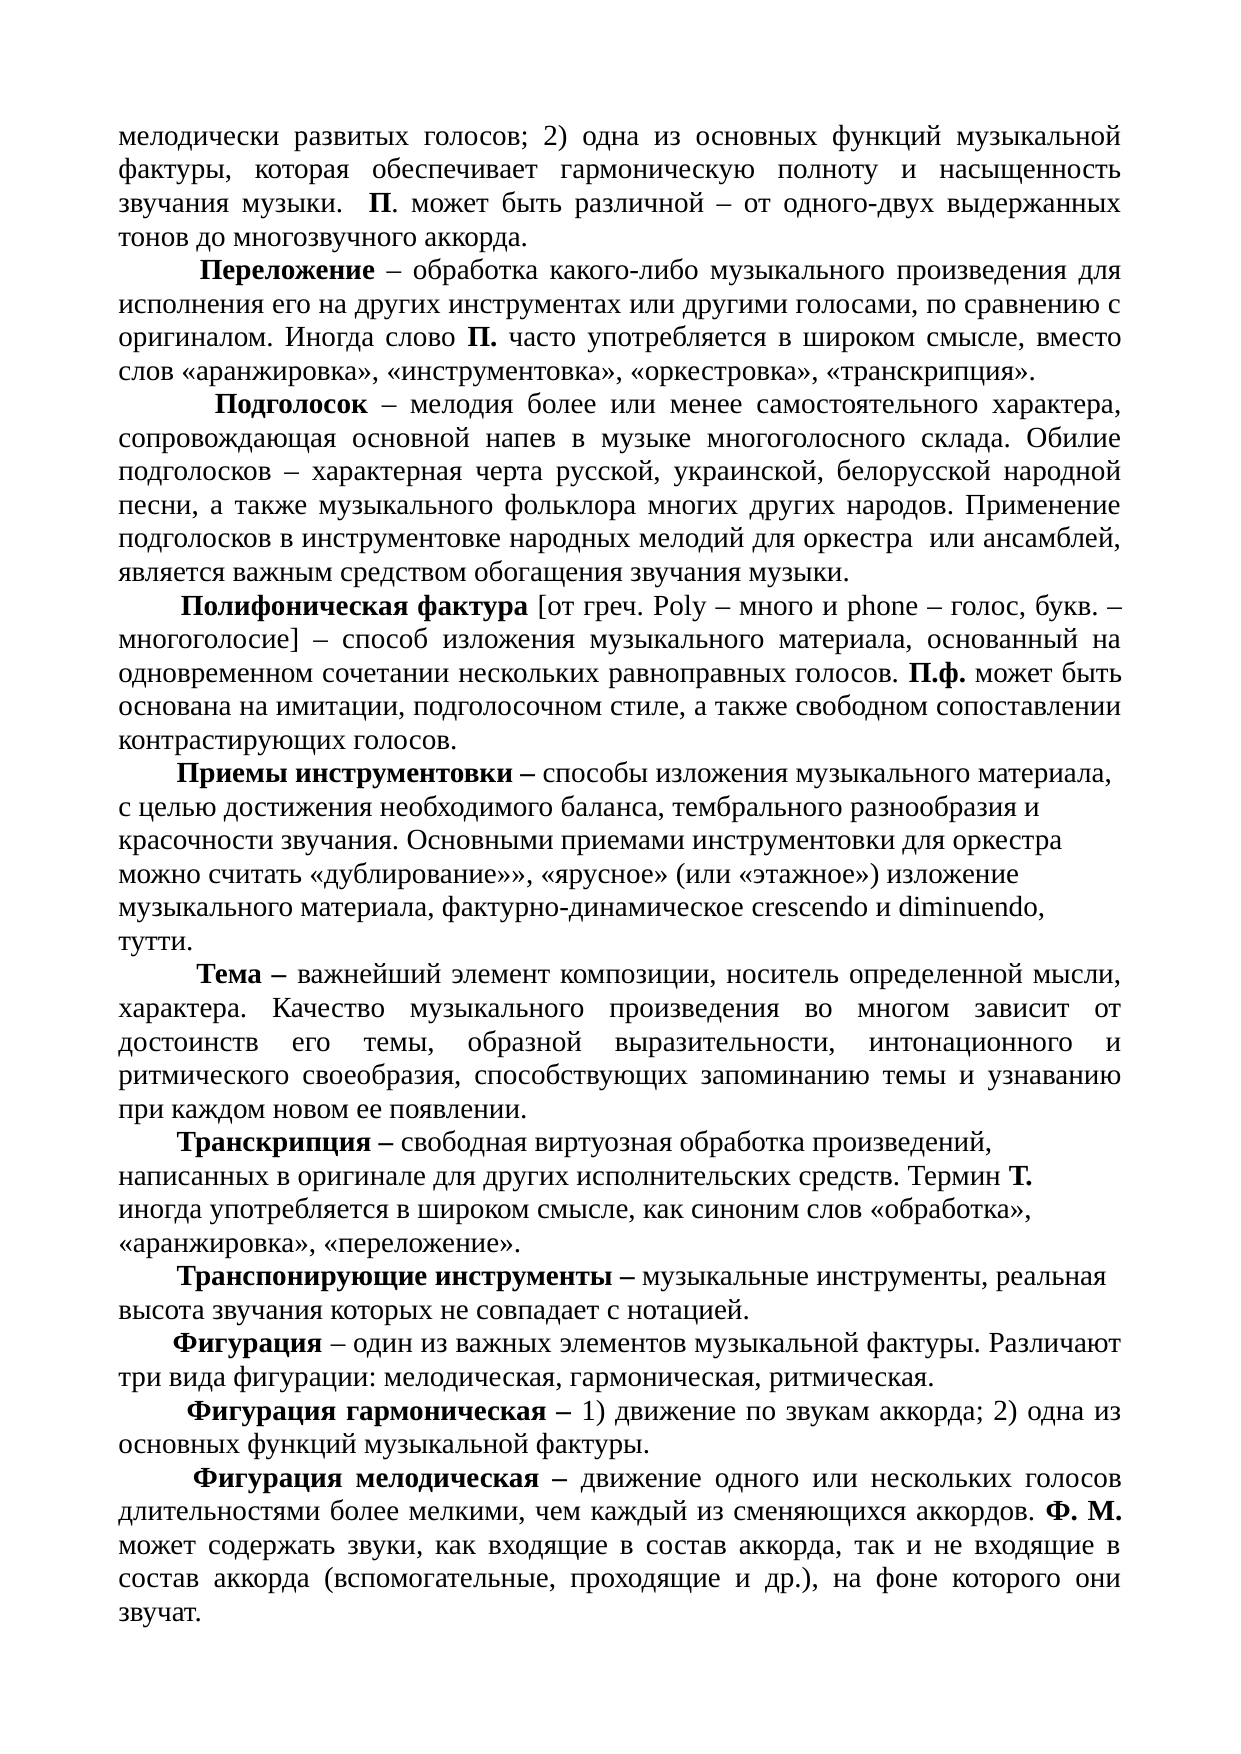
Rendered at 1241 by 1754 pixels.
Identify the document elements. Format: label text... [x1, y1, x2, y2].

text Фигурация – один из важных элементов музыкальной фактуры. Различают три вида фигурации: мелодическая, гармоническая, ритмическая. [118, 1326, 1122, 1393]
text мелодически развитых голосов; 2) одна из основных функций музыкальной фактуры, которая обеспечивает гармоническую полноту и насыщенность звучания музыки. П. может быть различной – от одного-двух выдержанных тонов до многозвучного аккорда. [118, 118, 1122, 252]
text Приемы инструментовки – способы изложения музыкального материала, с целью достижения необходимого баланса, тембрального разнообразия и красочности звучания. Основными приемами инструментовки для оркестра можно считать «дублирование»», «ярусное» (или «этажное») изложение музыкального материала, фактурно-динамическое crescendo и diminuendo, тутти. [118, 755, 1122, 957]
text Фигурация мелодическая – движение одного или нескольких голосов длительностями более мелкими, чем каждый из сменяющихся аккордов. Ф. М. может содержать звуки, как входящие в состав аккорда, так и не входящие в состав аккорда (вспомогательные, проходящие и др.), на фоне которого они звучат. [118, 1460, 1122, 1627]
text Полифоническая фактура [от греч. Poly – много и phone – голос, букв. – многоголосие] – способ изложения музыкального материала, основанный на одновременном сочетании нескольких равноправных голосов. П.ф. может быть основана на имитации, подголосочном стиле, а также свободном сопоставлении контрастирующих голосов. [118, 588, 1122, 755]
text Переложение – обработка какого-либо музыкального произведения для исполнения его на других инструментах или другими голосами, по сравнению с оригиналом. Иногда слово П. часто употребляется в широком смысле, вместо слов «аранжировка», «инструментовка», «оркестровка», «транскрипция». [118, 252, 1122, 386]
text Транспонирующие инструменты – музыкальные инструменты, реальная высота звучания которых не совпадает с нотацией. [118, 1258, 1122, 1326]
text Подголосок – мелодия более или менее самостоятельного характера, сопровождающая основной напев в музыке многоголосного склада. Обилие подголосков – характерная черта русской, украинской, белорусской народной песни, а также музыкального фольклора многих других народов. Применение подголосков в инструментовке народных мелодий для оркестра или ансамблей, является важным средством обогащения звучания музыки. [118, 386, 1122, 588]
text Тема – важнейший элемент композиции, носитель определенной мысли, характера. Качество музыкального произведения во многом зависит от достоинств его темы, образной выразительности, интонационного и ритмического своеобразия, способствующих запоминанию темы и узнаванию при каждом новом ее появлении. [118, 957, 1122, 1124]
text Транскрипция – свободная виртуозная обработка произведений, написанных в оригинале для других исполнительских средств. Термин Т. иногда употребляется в широком смысле, как синоним слов «обработка», «аранжировка», «переложение». [118, 1124, 1122, 1258]
text Фигурация гармоническая – 1) движение по звукам аккорда; 2) одна из основных функций музыкальной фактуры. [118, 1393, 1122, 1460]
